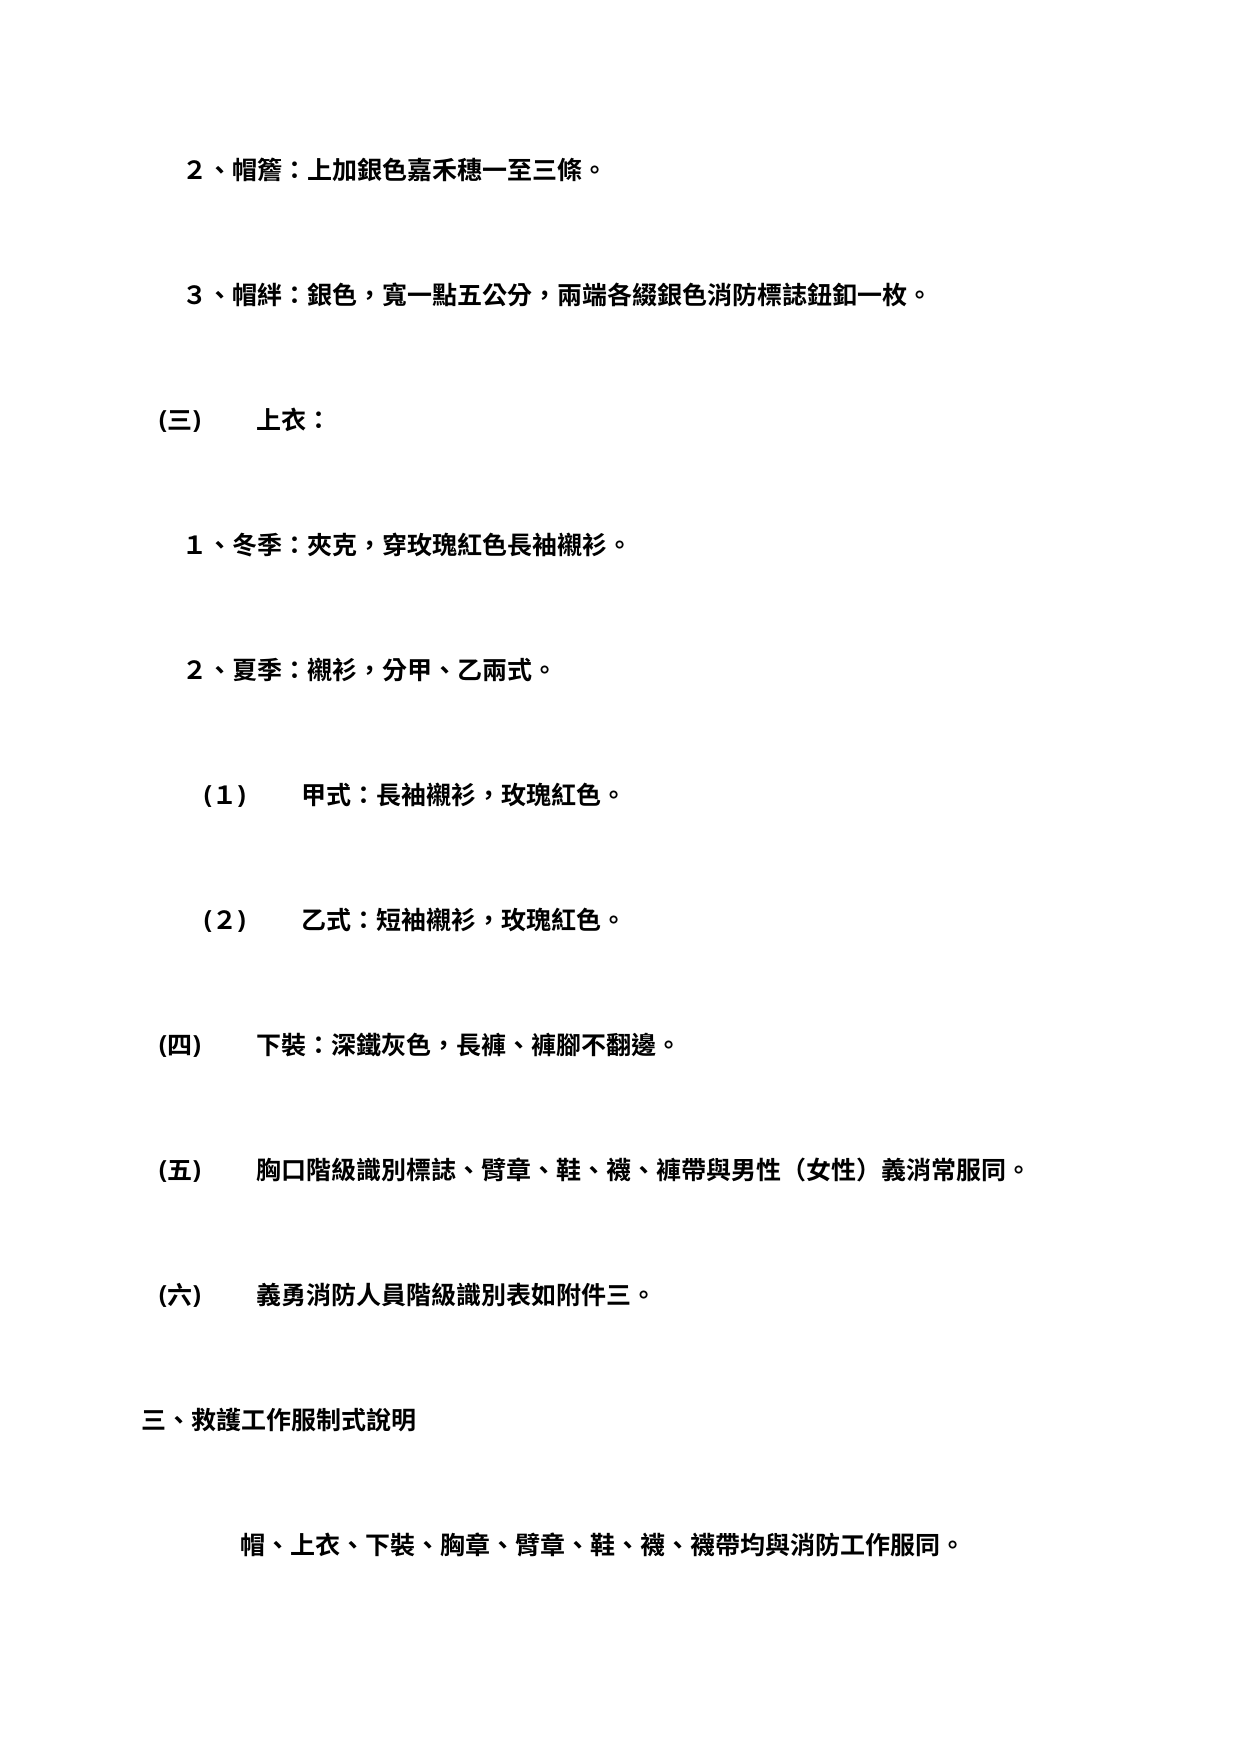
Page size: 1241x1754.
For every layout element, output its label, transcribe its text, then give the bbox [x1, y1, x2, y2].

text (三) 上衣： [159, 377, 1122, 439]
text １、冬季：夾克，穿玫瑰紅色長袖襯衫。 [183, 502, 1122, 564]
text (四) 下裝：深鐵灰色，長褲、褲腳不翻邊。 [159, 1002, 1122, 1064]
text (２) 乙式：短袖襯衫，玫瑰紅色。 [203, 877, 1122, 939]
text (１) 甲式：長袖襯衫，玫瑰紅色。 [203, 752, 1122, 814]
text (六) 義勇消防人員階級識別表如附件三。 [159, 1252, 1122, 1314]
text ２、夏季：襯衫，分甲、乙兩式。 [183, 627, 1122, 689]
text ２、帽簷：上加銀色嘉禾穗一至三條。 [183, 127, 1122, 189]
text ３、帽絆：銀色，寬一點五公分，兩端各綴銀色消防標誌鈕釦一枚。 [183, 252, 1122, 314]
text 帽、上衣、下裝、胸章、臂章、鞋、襪、襪帶均與消防工作服同。 [141, 1502, 1122, 1564]
text 三、救護工作服制式說明 [141, 1377, 1122, 1439]
text (五) 胸口階級識別標誌、臂章、鞋、襪、褲帶與男性（女性）義消常服同。 [159, 1127, 1122, 1189]
